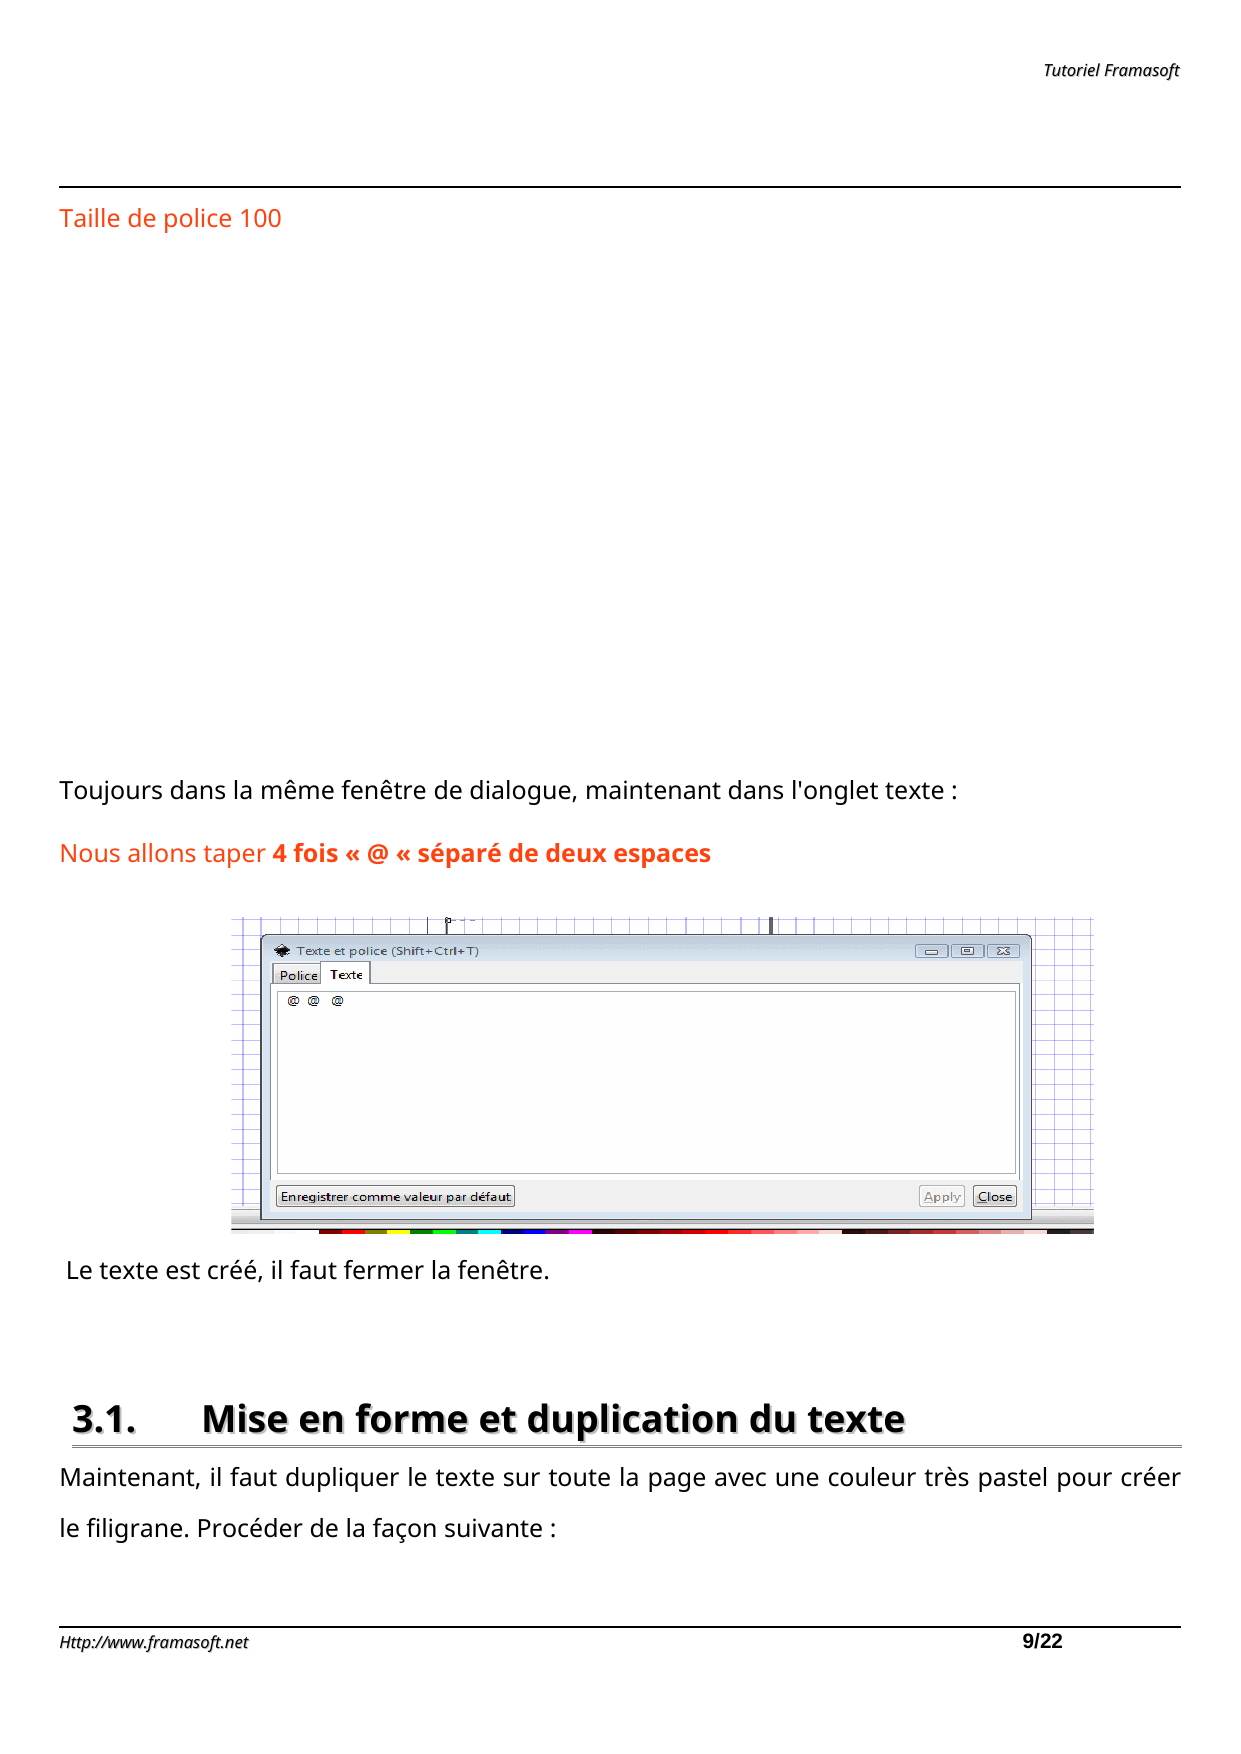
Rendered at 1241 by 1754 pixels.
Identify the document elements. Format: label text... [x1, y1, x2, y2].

text Toujours dans la même fenêtre de dialogue, maintenant dans l'onglet texte : [59, 772, 1181, 806]
subtitle Mise en forme et duplication du texte [72, 1392, 1182, 1445]
text Le texte est créé, il faut fermer la fenêtre. [59, 899, 1181, 1286]
text Taille de police 100 [59, 201, 1181, 234]
picture [231, 917, 1094, 1234]
text Nous allons taper 4 fois « @ « séparé de deux espaces [59, 836, 1181, 870]
text Maintenant, il faut dupliquer le texte sur toute la page avec une couleur très pastel pour créer le filigrane. Procéder de la façon suivante : [59, 1460, 1181, 1545]
